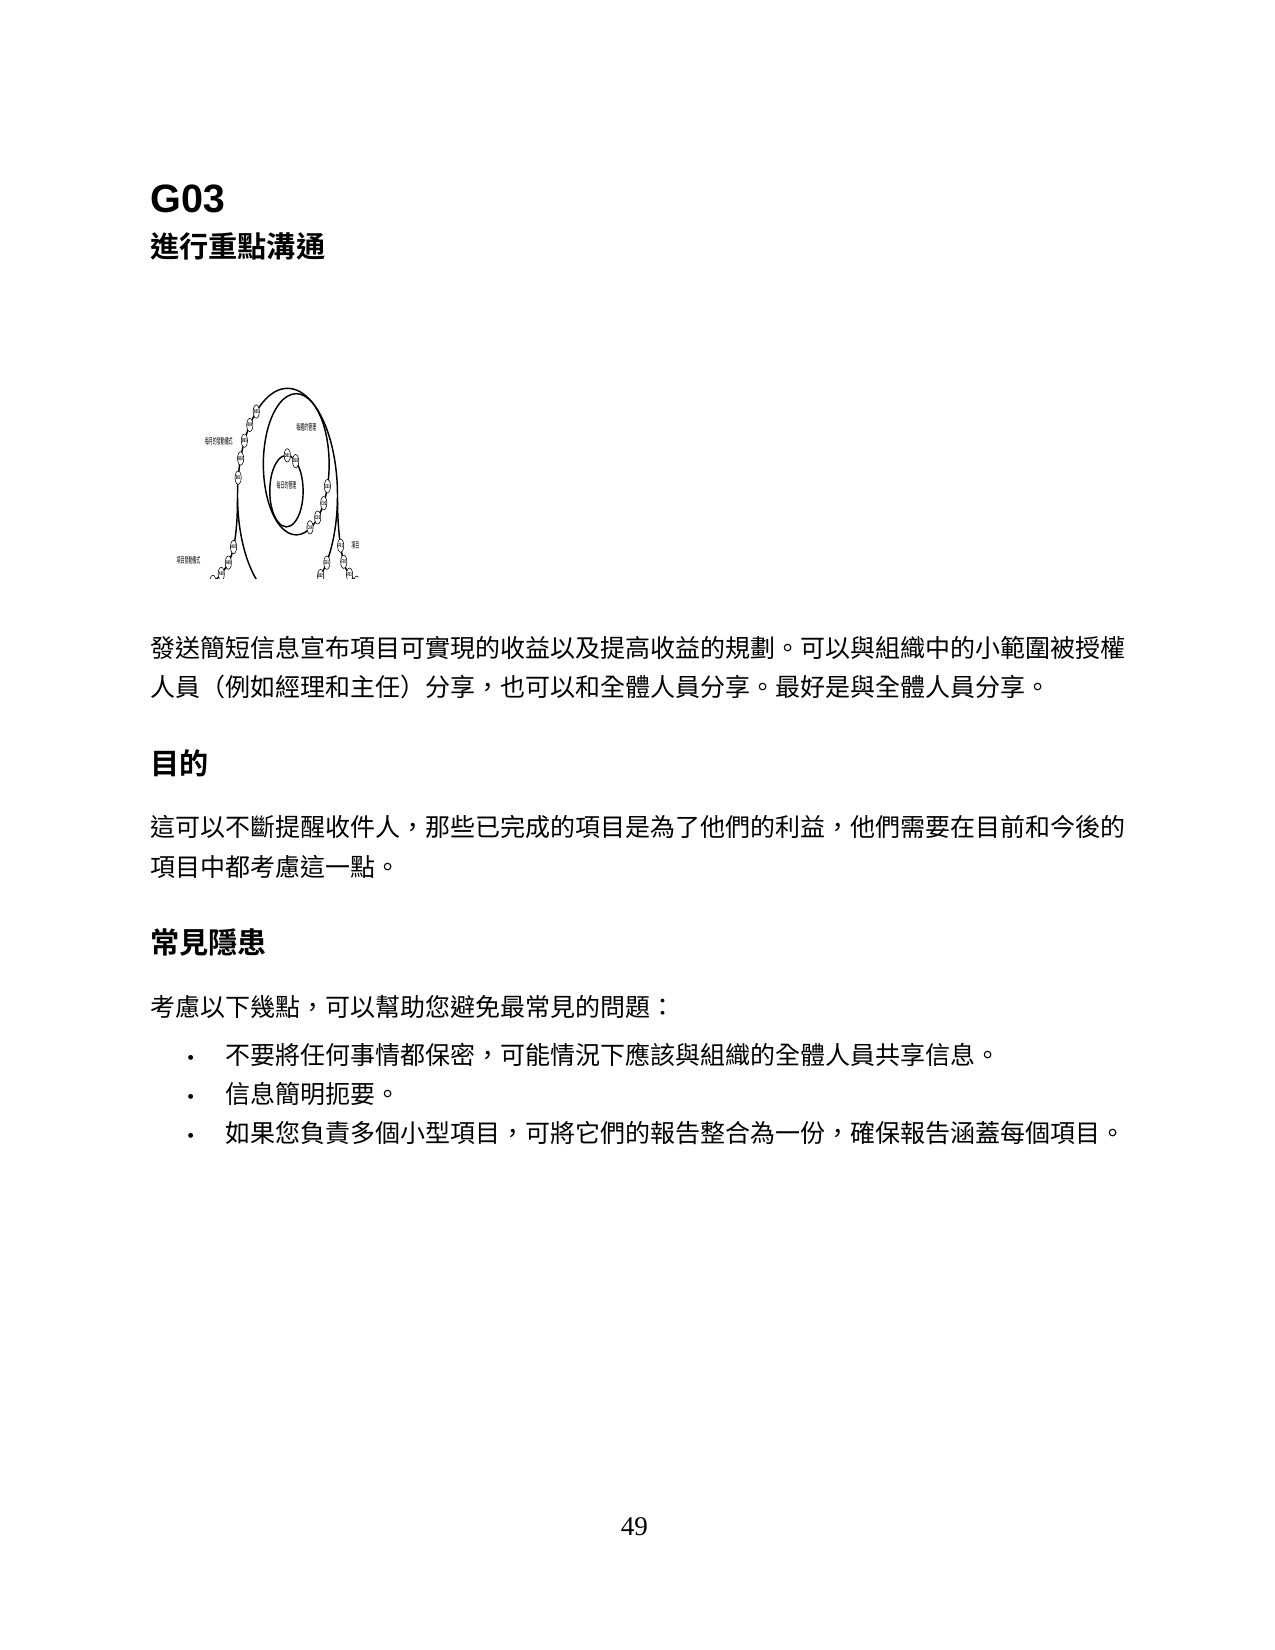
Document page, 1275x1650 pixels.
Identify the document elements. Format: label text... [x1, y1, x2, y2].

text 考慮以下幾點，可以幫助您避免最常見的問題： [150, 989, 1125, 1023]
list 信息簡明扼要。 [187, 1077, 1125, 1111]
subtitle 目的 [150, 743, 1125, 783]
list 不要將任何事情都保密，可能情況下應該與組織的全體人員共享信息。 [187, 1038, 1125, 1072]
subtitle 常見隱患 [150, 922, 1125, 962]
subtitle G03 進行重點溝通 [150, 175, 1125, 266]
list 如果您負責多個小型項目，可將它們的報告整合為一份，確保報告涵蓋每個項目。 [187, 1116, 1125, 1150]
text 這可以不斷提醒收件人，那些已完成的項目是為了他們的利益，他們需要在目前和今後的項目中都考慮這一點。 [150, 810, 1125, 883]
text 發送簡短信息宣布項目可實現的收益以及提高收益的規劃。可以與組織中的小範圍被授權人員（例如經理和主任）分享，也可以和全體人員分享。最好是與全體人員分享。 [150, 631, 1125, 704]
